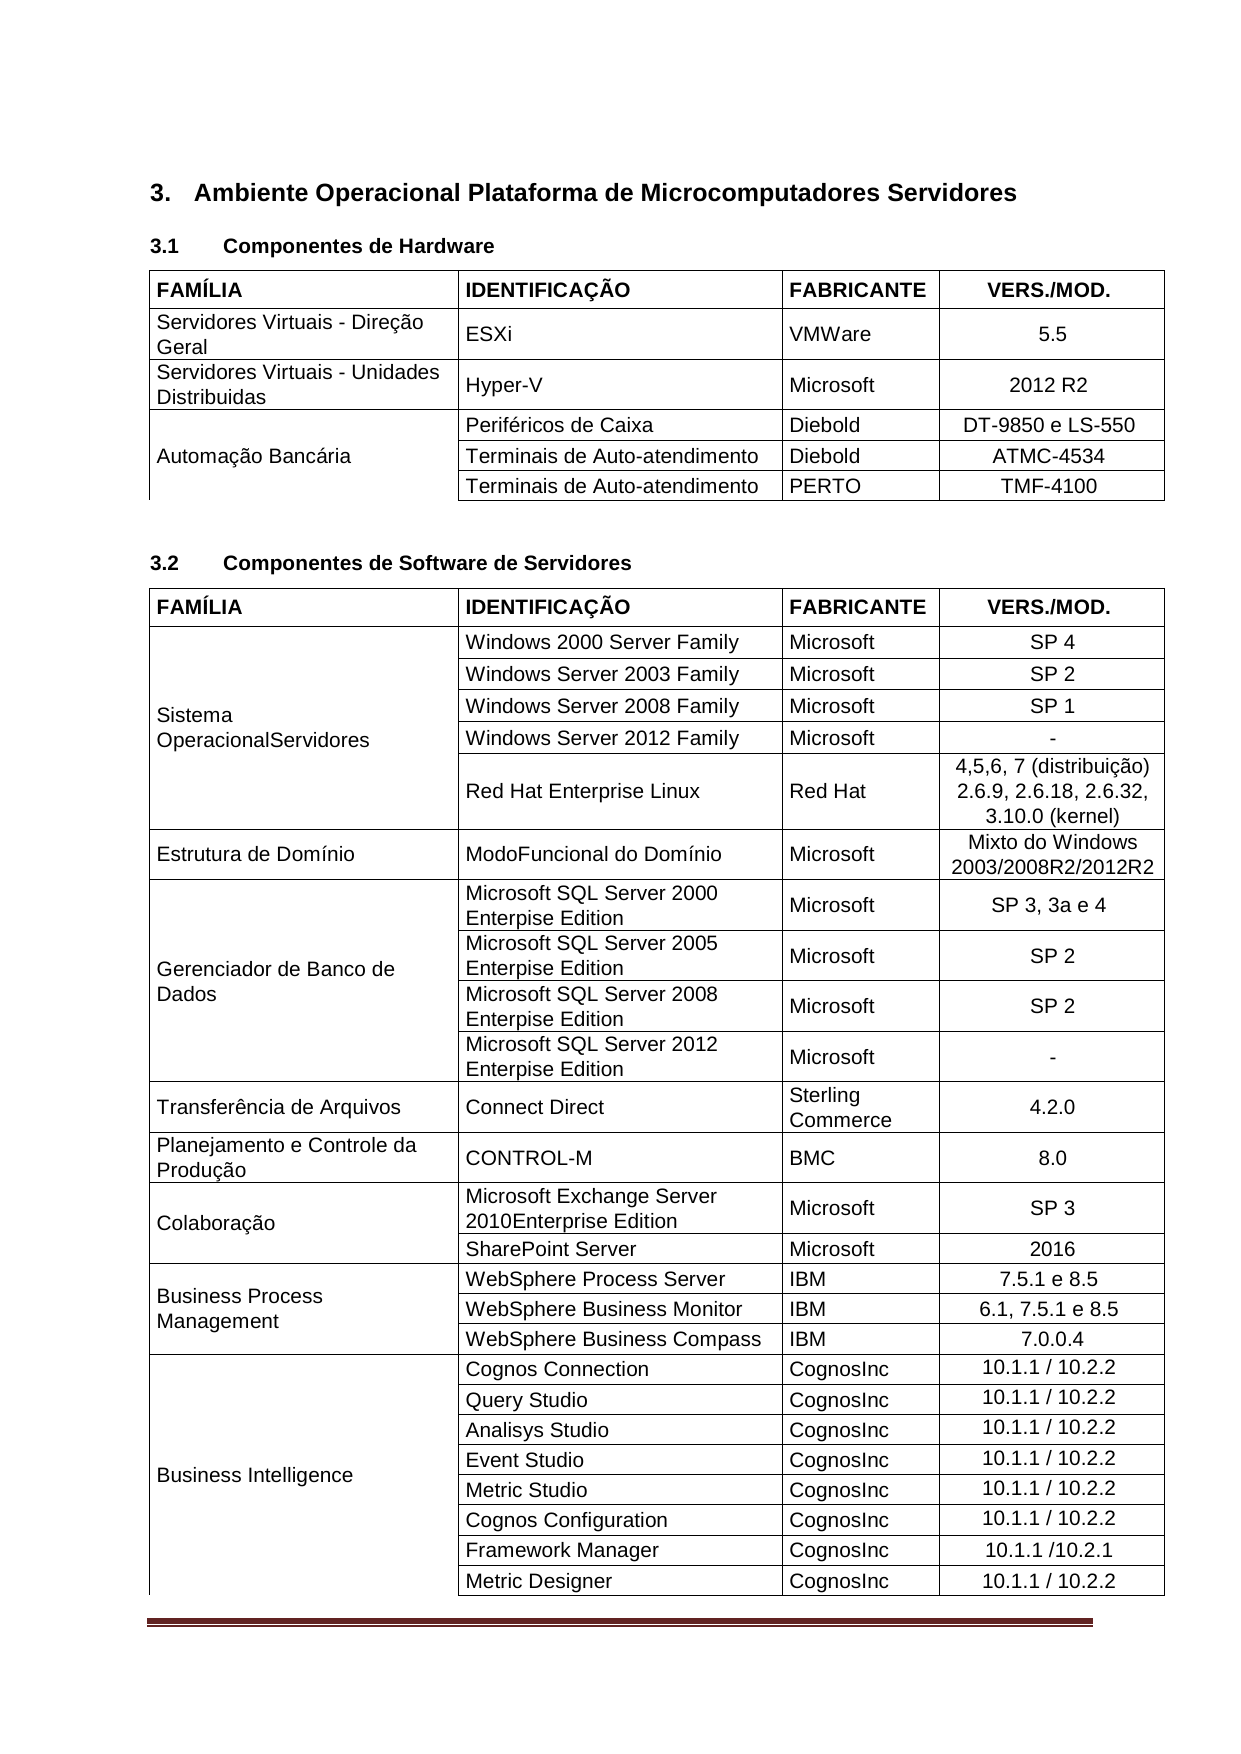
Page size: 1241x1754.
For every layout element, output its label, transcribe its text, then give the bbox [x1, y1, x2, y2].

table_cell Hyper-V [459, 360, 782, 409]
table_cell Sterling Commerce [783, 1082, 939, 1132]
table_cell IBM [783, 1264, 939, 1293]
table_cell Metric Studio [459, 1475, 782, 1504]
table_cell IBM [783, 1294, 939, 1323]
table_cell Windows Server 2012 Family [459, 722, 782, 753]
table_cell Windows Server 2003 Family [459, 659, 782, 689]
table_cell Transferência de Arquivos [150, 1082, 458, 1132]
table_cell Sistema OperacionalServidores [150, 627, 458, 828]
table_cell CognosInc [783, 1536, 939, 1565]
table_cell SP 2 [940, 659, 1164, 689]
table_cell Microsoft SQL Server 2000 Enterpise Edition [459, 880, 782, 929]
table_cell DT-9850 e LS-550 [940, 410, 1164, 439]
table_cell Microsoft [783, 360, 939, 409]
table_cell Microsoft [783, 627, 939, 658]
table_cell Business Process Management [150, 1264, 458, 1353]
table_cell 5.5 [940, 309, 1164, 359]
table_cell ModoFuncional do Domínio [459, 830, 782, 879]
table_cell WebSphere Business Compass [459, 1324, 782, 1353]
table_cell WebSphere Business Monitor [459, 1294, 782, 1323]
table_cell Red Hat Enterprise Linux [459, 754, 782, 828]
table_cell Microsoft SQL Server 2012 Enterpise Edition [459, 1032, 782, 1081]
text 3.1 Componentes de Hardware [150, 234, 1155, 257]
table_header FAMÍLIA [150, 589, 458, 626]
table_cell Query Studio [459, 1385, 782, 1414]
table_cell 10.1.1 / 10.2.2 [940, 1505, 1164, 1534]
table_cell Connect Direct [459, 1082, 782, 1132]
table_cell Colaboração [150, 1183, 458, 1263]
table_cell CONTROL-M [459, 1133, 782, 1182]
table_cell Planejamento e Controle da Produção [150, 1133, 458, 1182]
table_cell 10.1.1 /10.2.1 [940, 1536, 1164, 1565]
table_cell 10.1.1 / 10.2.2 [940, 1445, 1164, 1474]
table_cell Servidores Virtuais - Direção Geral [150, 309, 458, 359]
table_header FABRICANTE [783, 271, 939, 308]
table_cell Cognos Configuration [459, 1505, 782, 1534]
table_header VERS./MOD. [940, 271, 1164, 308]
table_header IDENTIFICAÇÃO [459, 589, 782, 626]
table_header FAMÍLIA [150, 271, 458, 308]
table_cell SP 2 [940, 931, 1164, 980]
table_cell SharePoint Server [459, 1234, 782, 1263]
table_cell Estrutura de Domínio [150, 830, 458, 879]
table_cell Red Hat [783, 754, 939, 828]
table_cell Terminais de Auto-atendimento [459, 471, 782, 500]
table_cell CognosInc [783, 1475, 939, 1504]
table_cell Microsoft [783, 1032, 939, 1081]
table_cell CognosInc [783, 1355, 939, 1384]
table_cell 10.1.1 / 10.2.2 [940, 1566, 1164, 1595]
table_cell Microsoft Exchange Server 2010Enterprise Edition [459, 1183, 782, 1233]
table_cell CognosInc [783, 1415, 939, 1444]
table_cell 4.2.0 [940, 1082, 1164, 1132]
table_header IDENTIFICAÇÃO [459, 271, 782, 308]
table_cell TMF-4100 [940, 471, 1164, 500]
table_cell Automação Bancária [150, 410, 458, 500]
table_cell SP 4 [940, 627, 1164, 658]
table_cell 7.5.1 e 8.5 [940, 1264, 1164, 1293]
table_cell 6.1, 7.5.1 e 8.5 [940, 1294, 1164, 1323]
table_cell Microsoft [783, 1234, 939, 1263]
table_cell Framework Manager [459, 1536, 782, 1565]
table_cell SP 1 [940, 690, 1164, 721]
table_cell Microsoft [783, 690, 939, 721]
table_cell Terminais de Auto-atendimento [459, 441, 782, 470]
table_cell ATMC-4534 [940, 441, 1164, 470]
table_header FABRICANTE [783, 589, 939, 626]
table_cell Microsoft [783, 830, 939, 879]
table_cell CognosInc [783, 1566, 939, 1595]
table_cell Windows Server 2008 Family [459, 690, 782, 721]
table_cell Microsoft SQL Server 2008 Enterpise Edition [459, 981, 782, 1031]
table_cell WebSphere Process Server [459, 1264, 782, 1293]
table_cell CognosInc [783, 1385, 939, 1414]
table_cell - [940, 722, 1164, 753]
table_cell 2012 R2 [940, 360, 1164, 409]
table_cell IBM [783, 1324, 939, 1353]
table_cell 10.1.1 / 10.2.2 [940, 1355, 1164, 1384]
table_cell Periféricos de Caixa [459, 410, 782, 439]
table_cell 10.1.1 / 10.2.2 [940, 1475, 1164, 1504]
table_cell Microsoft [783, 659, 939, 689]
table_cell Analisys Studio [459, 1415, 782, 1444]
table_cell Microsoft [783, 931, 939, 980]
table_cell Event Studio [459, 1445, 782, 1474]
table_cell 7.0.0.4 [940, 1324, 1164, 1353]
table_cell Microsoft [783, 722, 939, 753]
table_cell VMWare [783, 309, 939, 359]
text 3. Ambiente Operacional Plataforma de Microcomputadores Servidores [150, 179, 1155, 207]
table_cell Cognos Connection [459, 1355, 782, 1384]
table_cell Metric Designer [459, 1566, 782, 1595]
table_cell Microsoft [783, 880, 939, 929]
table_cell 10.1.1 / 10.2.2 [940, 1415, 1164, 1444]
table_cell - [940, 1032, 1164, 1081]
table_cell SP 3, 3a e 4 [940, 880, 1164, 929]
table_cell Diebold [783, 441, 939, 470]
table_cell 2016 [940, 1234, 1164, 1263]
table_cell PERTO [783, 471, 939, 500]
table_cell Microsoft SQL Server 2005 Enterpise Edition [459, 931, 782, 980]
table_cell Gerenciador de Banco de Dados [150, 880, 458, 1081]
table_cell Windows 2000 Server Family [459, 627, 782, 658]
table_cell ESXi [459, 309, 782, 359]
table_cell CognosInc [783, 1505, 939, 1534]
table_cell SP 3 [940, 1183, 1164, 1233]
table_cell Mixto do Windows 2003/2008R2/2012R2 [940, 830, 1164, 879]
table_cell Business Intelligence [150, 1355, 458, 1595]
text 3.2 Componentes de Software de Servidores [150, 551, 1155, 575]
table_cell 8.0 [940, 1133, 1164, 1182]
table_cell CognosInc [783, 1445, 939, 1474]
table_cell SP 2 [940, 981, 1164, 1031]
table_cell Microsoft [783, 981, 939, 1031]
table_cell 10.1.1 / 10.2.2 [940, 1385, 1164, 1414]
table_cell 4,5,6, 7 (distribuição) 2.6.9, 2.6.18, 2.6.32, 3.10.0 (kernel) [940, 754, 1164, 828]
table_cell Microsoft [783, 1183, 939, 1233]
table_header VERS./MOD. [940, 589, 1164, 626]
table_cell Servidores Virtuais - Unidades Distribuidas [150, 360, 458, 409]
table_cell BMC [783, 1133, 939, 1182]
table_cell Diebold [783, 410, 939, 439]
